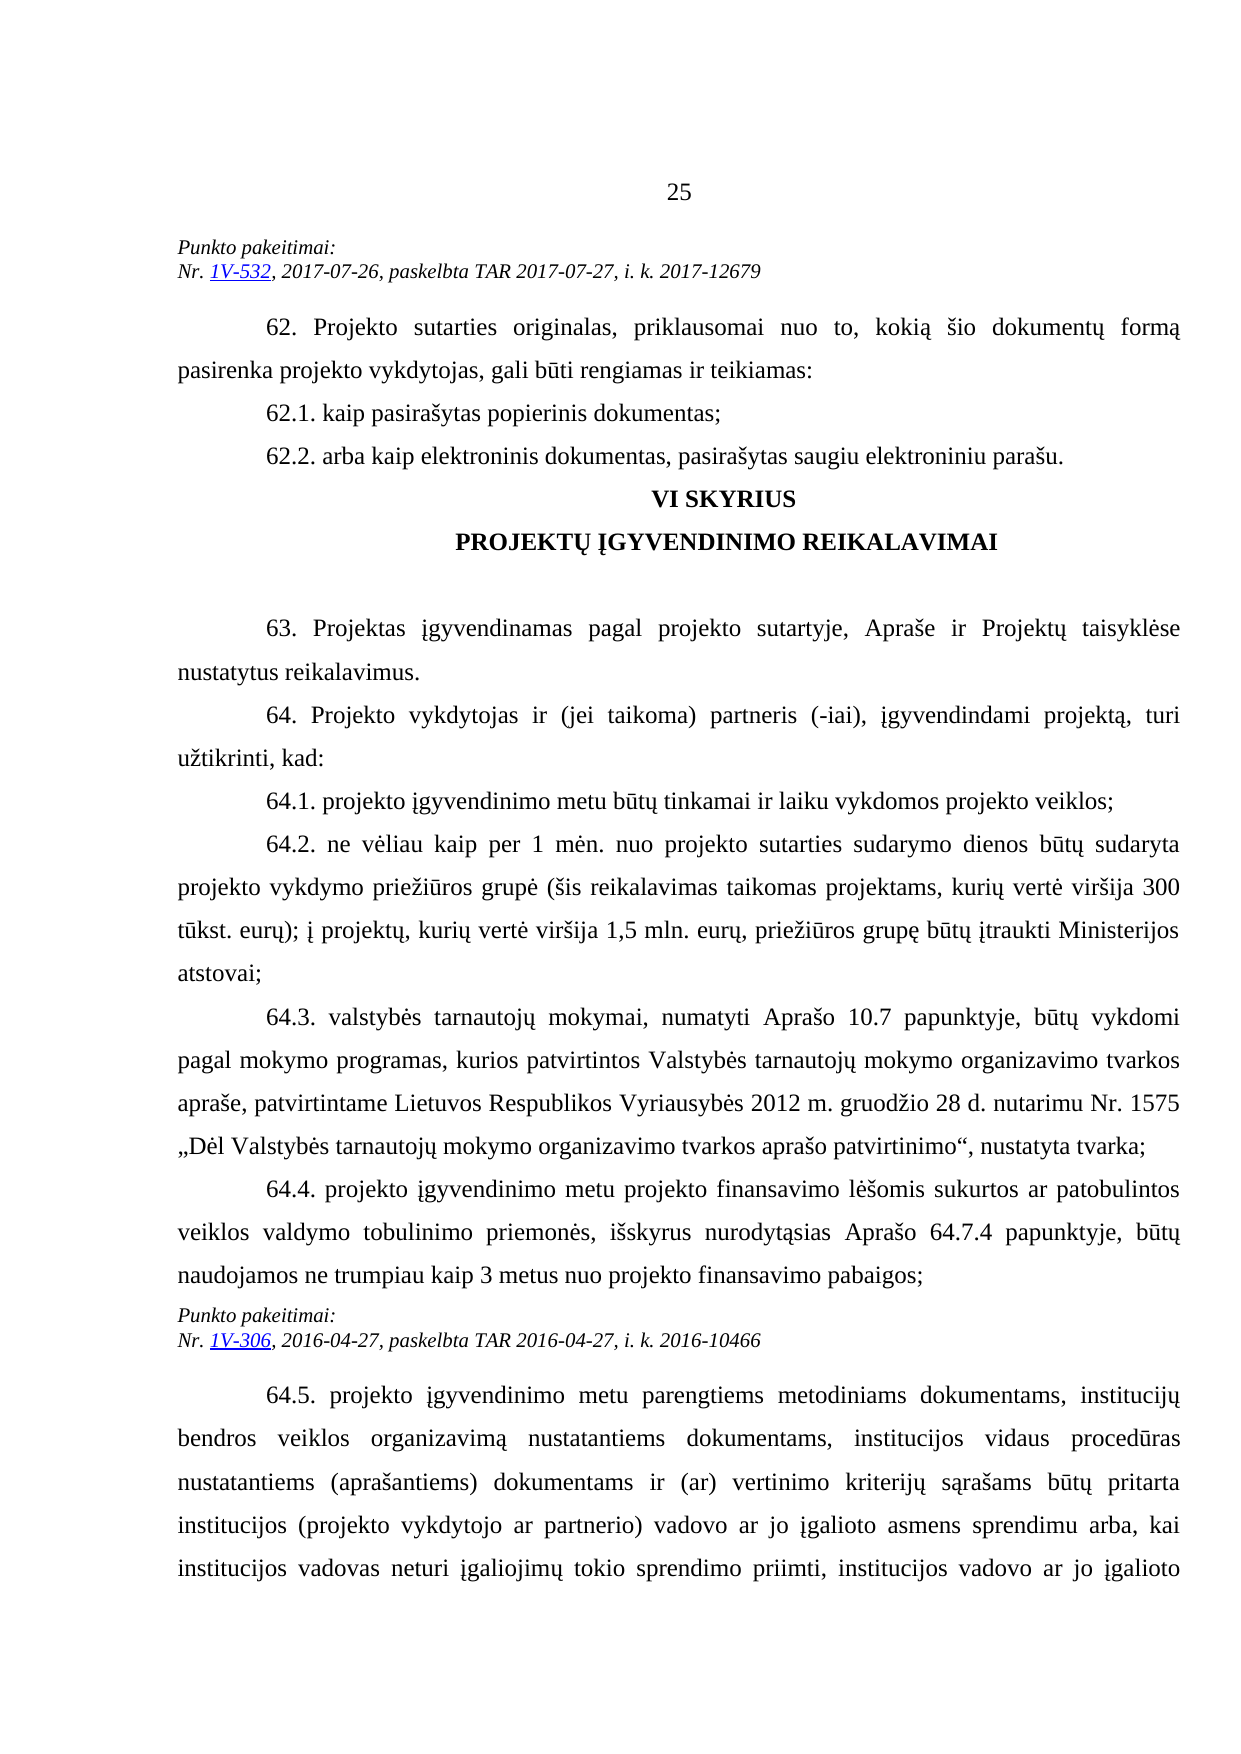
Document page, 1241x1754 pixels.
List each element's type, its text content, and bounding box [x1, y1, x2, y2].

text 64.1. projekto įgyvendinimo metu būtų tinkamai ir laiku vykdomos projekto veiklos; [177, 786, 1181, 815]
text Punkto pakeitimai: [177, 1303, 1181, 1327]
text 62.2. arba kaip elektroninis dokumentas, pasirašytas saugiu elektroniniu parašu. [177, 441, 1181, 470]
text Punkto pakeitimai: [177, 235, 1181, 259]
text 64.2. ne vėliau kaip per 1 mėn. nuo projekto sutarties sudarymo dienos būtų sudaryta projekto vykdymo priežiūros grupė (šis reikalavimas taikomas projektams, kurių vertė viršija 300 tūkst. eurų); į projektų, kurių vertė viršija 1,5 mln. eurų, priežiūros grupę būtų įtraukti Ministerijos atstovai; [177, 829, 1181, 987]
text PROJEKTŲ ĮGYVENDINIMO REIKALAVIMAI [177, 527, 1181, 556]
text 64.3. valstybės tarnautojų mokymai, numatyti Aprašo 10.7 papunktyje, būtų vykdomi pagal mokymo programas, kurios patvirtintos Valstybės tarnautojų mokymo organizavimo tvarkos apraše, patvirtintame Lietuvos Respublikos Vyriausybės 2012 m. gruodžio 28 d. nutarimu Nr. 1575 „Dėl Valstybės tarnautojų mokymo organizavimo tvarkos aprašo patvirtinimo“, nustatyta tvarka; [177, 1002, 1181, 1160]
text 64. Projekto vykdytojas ir (jei taikoma) partneris (-iai), įgyvendindami projektą, turi užtikrinti, kad: [177, 700, 1181, 772]
text Nr. 1V-532, 2017-07-26, paskelbta TAR 2017-07-27, i. k. 2017-12679 [177, 259, 1181, 283]
text VI SKYRIUS [177, 484, 1181, 513]
text 64.4. projekto įgyvendinimo metu projekto finansavimo lėšomis sukurtos ar patobulintos veiklos valdymo tobulinimo priemonės, išskyrus nurodytąsias Aprašo 64.7.4 papunktyje, būtų naudojamos ne trumpiau kaip 3 metus nuo projekto finansavimo pabaigos; [177, 1174, 1181, 1289]
text 62. Projekto sutarties originalas, priklausomai nuo to, kokią šio dokumentų formą pasirenka projekto vykdytojas, gali būti rengiamas ir teikiamas: [177, 312, 1181, 383]
text Nr. 1V-306, 2016-04-27, paskelbta TAR 2016-04-27, i. k. 2016-10466 [177, 1327, 1181, 1352]
text 62.1. kaip pasirašytas popierinis dokumentas; [177, 398, 1181, 427]
text 64.5. projekto įgyvendinimo metu parengtiems metodiniams dokumentams, institucijų bendros veiklos organizavimą nustatantiems dokumentams, institucijos vidaus procedūras nustatantiems (aprašantiems) dokumentams ir (ar) vertinimo kriterijų sąrašams būtų pritarta institucijos (projekto vykdytojo ar partnerio) vadovo ar jo įgalioto asmens sprendimu arba, kai institucijos vadovas neturi įgaliojimų tokio sprendimo priimti, institucijos vadovo ar jo įgalioto [177, 1380, 1181, 1582]
text 63. Projektas įgyvendinamas pagal projekto sutartyje, Apraše ir Projektų taisyklėse nustatytus reikalavimus. [177, 613, 1181, 685]
